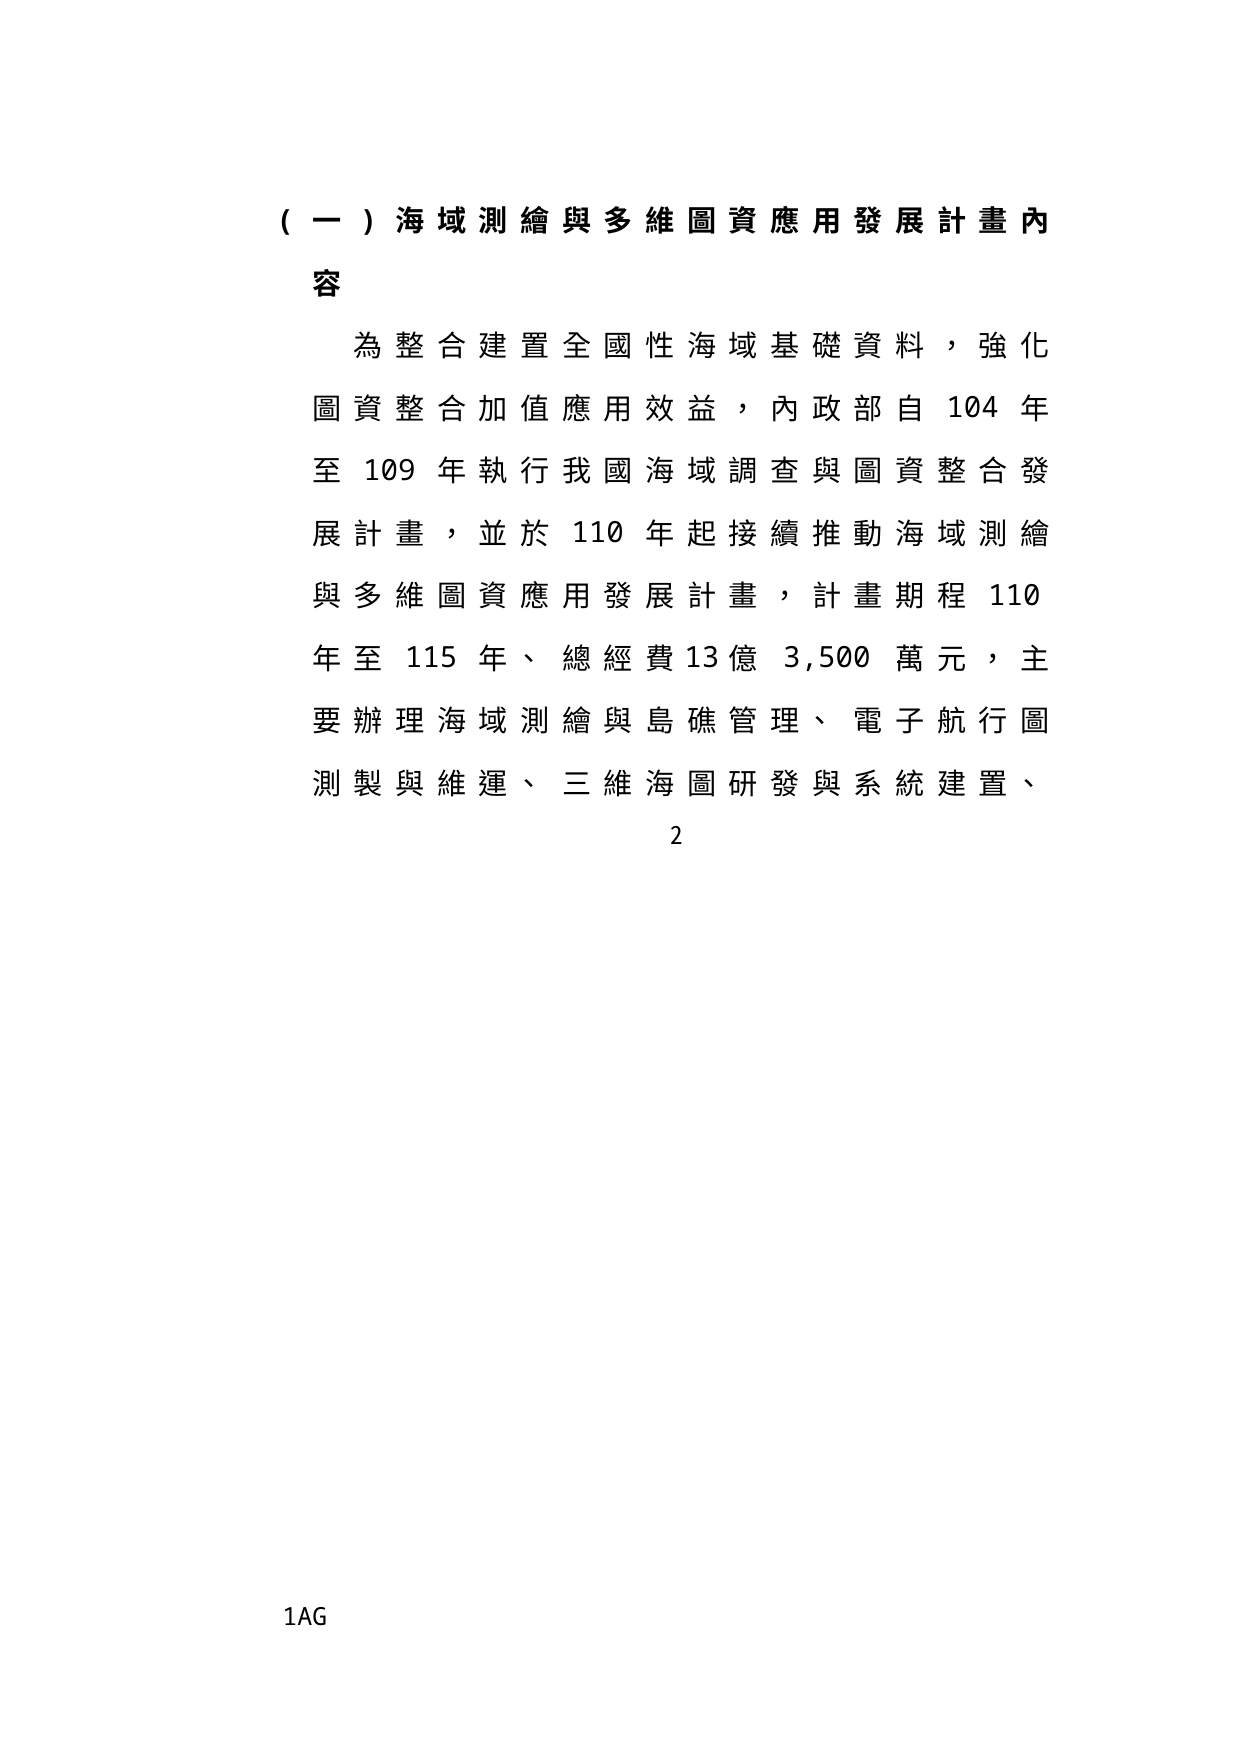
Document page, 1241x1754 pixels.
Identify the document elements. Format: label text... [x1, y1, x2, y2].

text 為整合建置全國性海域基礎資料，強化圖資整合加值應用效益，內政部自104年至109年執行我國海域調查與圖資整合發展計畫，並於110年起接續推動海域測繪與多維圖資應用發展計畫，計畫期程110年至115年、總經費13億3,500萬元，主要辦理海域測繪與島礁管理、電子航行圖測製與維運、三維海圖研發與系統建置、海域圖資應用與測繪創新、海洋法政與海域劃界研析、海事技術交流與成果推廣等工作，以達成推動我國海域空間資訊發展、發揮圖資產業應用效益，並實踐智慧化航運之政策目標。 [269, 302, 1056, 802]
text (一)海域測繪與多維圖資應用發展計畫內容 [240, 177, 1056, 302]
